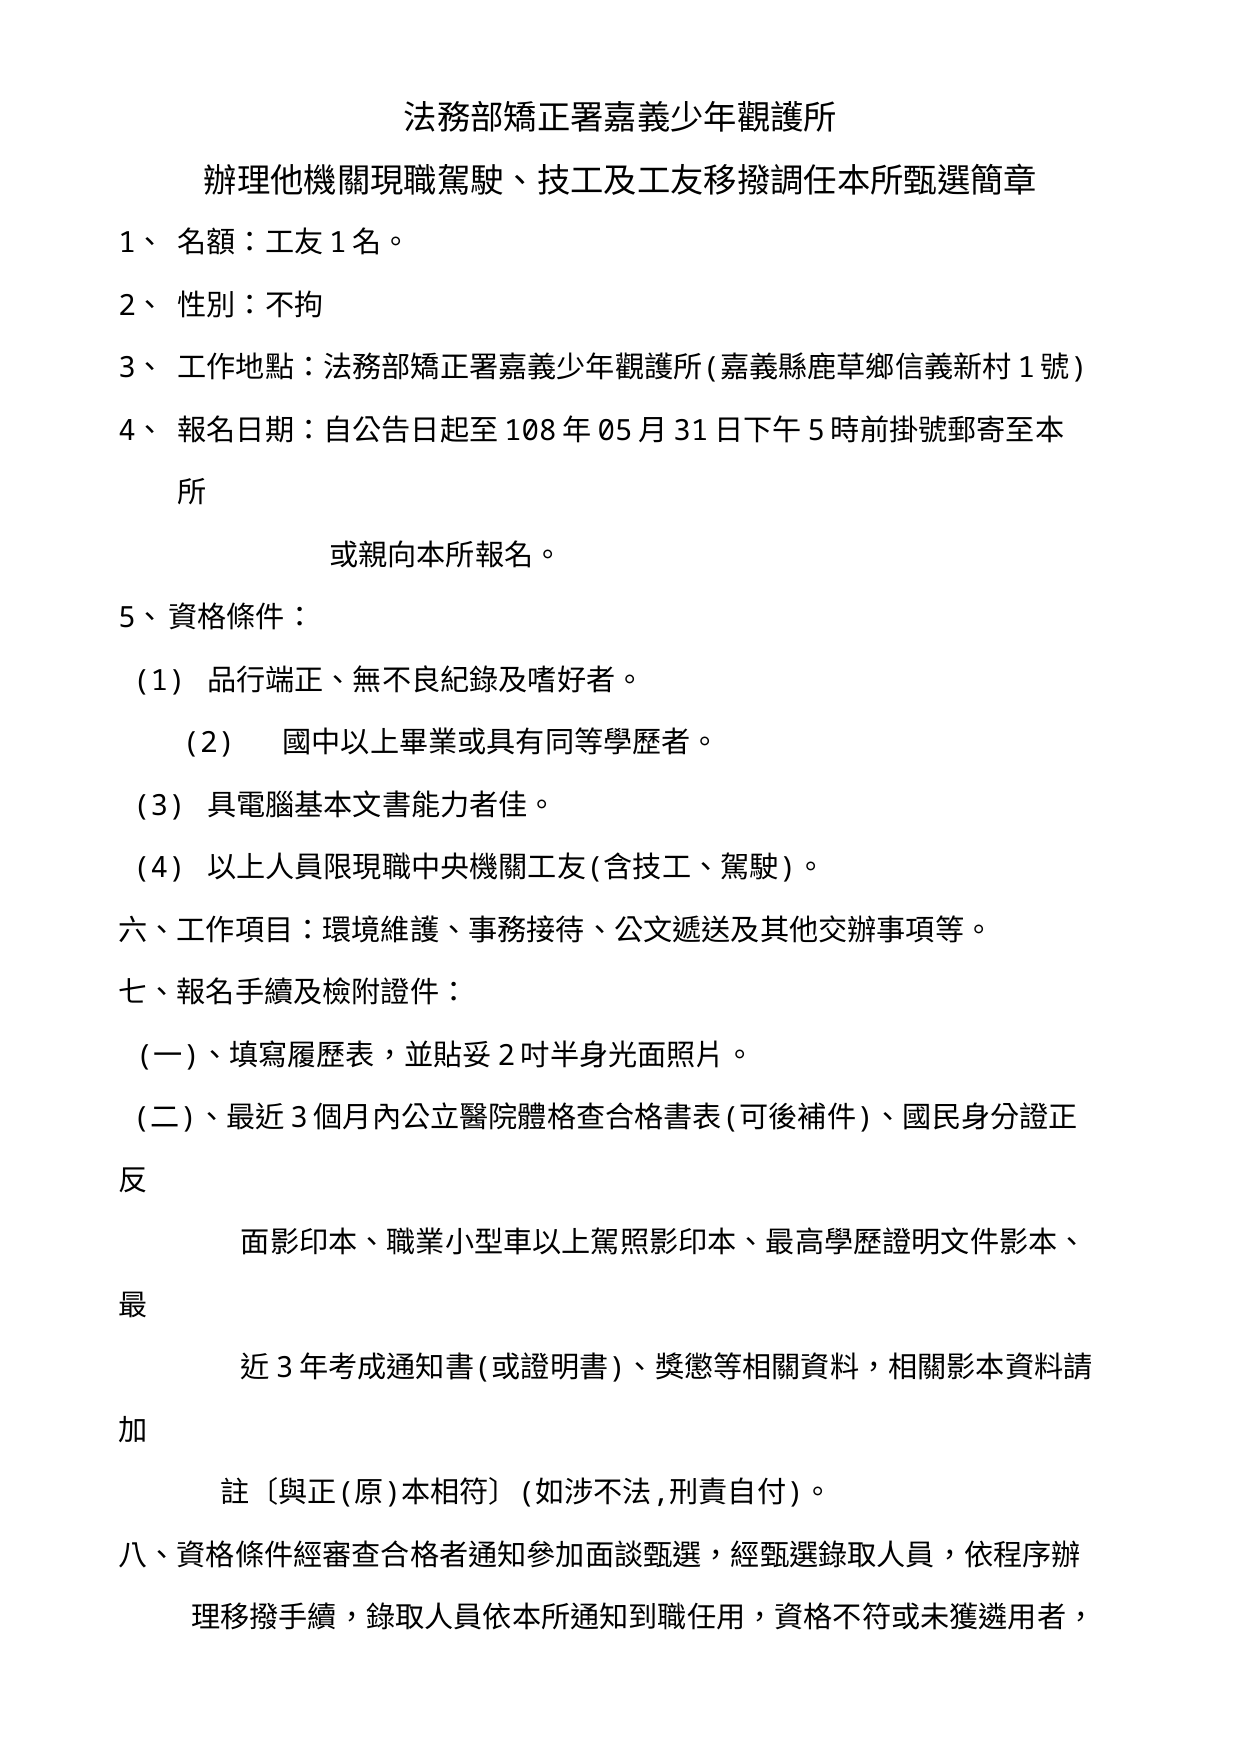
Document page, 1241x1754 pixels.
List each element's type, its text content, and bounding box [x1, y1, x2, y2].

list 報名日期：自公告日起至108年05月31日下午5時前掛號郵寄至本所 [118, 386, 1093, 511]
text 註〔與正(原)本相符〕(如涉不法,刑責自付)。 [118, 1448, 1122, 1511]
text (一)、填寫履歷表，並貼妥2吋半身光面照片。 [118, 1011, 1122, 1073]
text 八、資格條件經審查合格者通知參加面談甄選，經甄選錄取人員，依程序辦理移撥手續，錄取人員依本所通知到職任用，資格不符或未獲遴用者， [118, 1511, 1093, 1636]
list 工作地點：法務部矯正署嘉義少年觀護所(嘉義縣鹿草鄉信義新村1號) [118, 323, 1093, 386]
text 辦理他機關現職駕駛、技工及工友移撥調任本所甄選簡章 [118, 136, 1122, 198]
text 七、報名手續及檢附證件： [118, 948, 1122, 1011]
list 資格條件： [118, 573, 1122, 636]
text 或親向本所報名。 [198, 511, 1122, 573]
text (二)、最近3個月內公立醫院體格查合格書表(可後補件)、國民身分證正反 [118, 1073, 1093, 1198]
list 國中以上畢業或具有同等學歷者。 [182, 698, 1122, 761]
list 性別：不拘 [118, 261, 1122, 323]
text 面影印本、職業小型車以上駕照影印本、最高學歷證明文件影本、最 [118, 1198, 1093, 1323]
text 六、工作項目：環境維護、事務接待、公文遞送及其他交辦事項等。 [118, 886, 1122, 948]
list 具電腦基本文書能力者佳。 [133, 761, 1093, 823]
list 名額：工友1名。 [118, 198, 1122, 261]
list 以上人員限現職中央機關工友(含技工、駕駛)。 [133, 823, 1093, 886]
text 近3年考成通知書(或證明書)、獎懲等相關資料，相關影本資料請加 [118, 1323, 1093, 1448]
list 品行端正、無不良紀錄及嗜好者。 [133, 636, 1122, 698]
text 法務部矯正署嘉義少年觀護所 [118, 73, 1122, 136]
